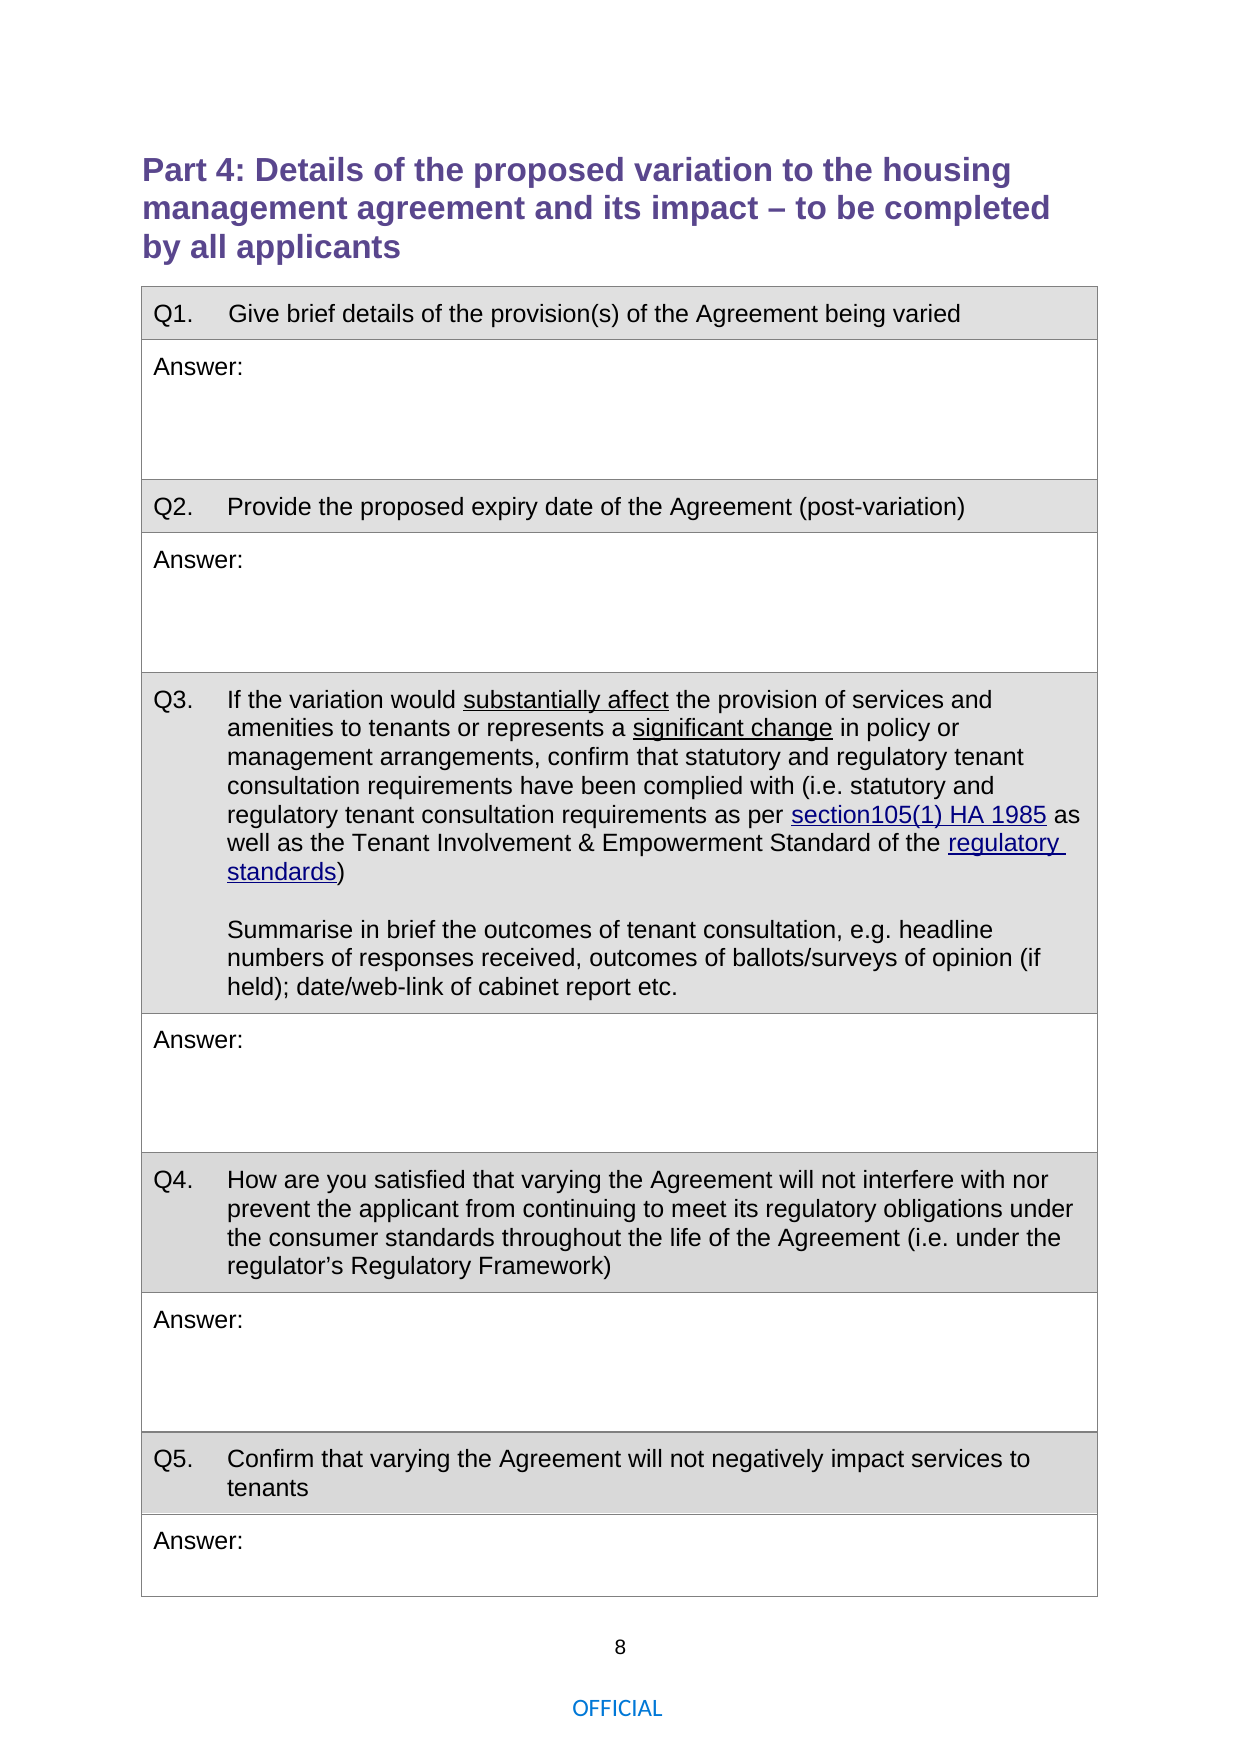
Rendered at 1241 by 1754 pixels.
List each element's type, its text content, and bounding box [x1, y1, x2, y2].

subtitle Part 4: Details of the proposed variation to the housing management agreement and its impact – to be completed by all applicants [142, 150, 1098, 265]
table_cell Answer: [142, 533, 1097, 672]
table_cell Answer: [142, 1515, 1097, 1596]
table_cell Answer: [142, 340, 1097, 479]
table_cell Answer: [142, 1293, 1097, 1431]
table_cell Answer: [142, 1014, 1097, 1152]
table_cell Q2. Provide the proposed expiry date of the Agreement (post-variation) [142, 480, 1097, 532]
table_header Q1. Give brief details of the provision(s) of the Agreement being varied [142, 287, 1097, 339]
table_cell Q5. Confirm that varying the Agreement will not negatively impact services to tenants [142, 1433, 1097, 1513]
table_cell Q3. If the variation would substantially affect the provision of services and amenities to tenants or represents a significant change in policy or management arrangements, confirm that statutory and regulatory tenant consultation requirements have been complied with (i.e. statutory and regulatory tenant consultation requirements as per section105(1) HA 1985 as well as the Tenant Involvement & Empowerment Standard of the regulatory standards) Summarise in brief the outcomes of tenant consultation, e.g. headline numbers of responses received, outcomes of ballots/surveys of opinion (if held); date/web-link of cabinet report etc. [142, 673, 1097, 1013]
table_cell Q4. How are you satisfied that varying the Agreement will not interfere with nor prevent the applicant from continuing to meet its regulatory obligations under the consumer standards throughout the life of the Agreement (i.e. under the regulator’s Regulatory Framework) [142, 1153, 1097, 1292]
